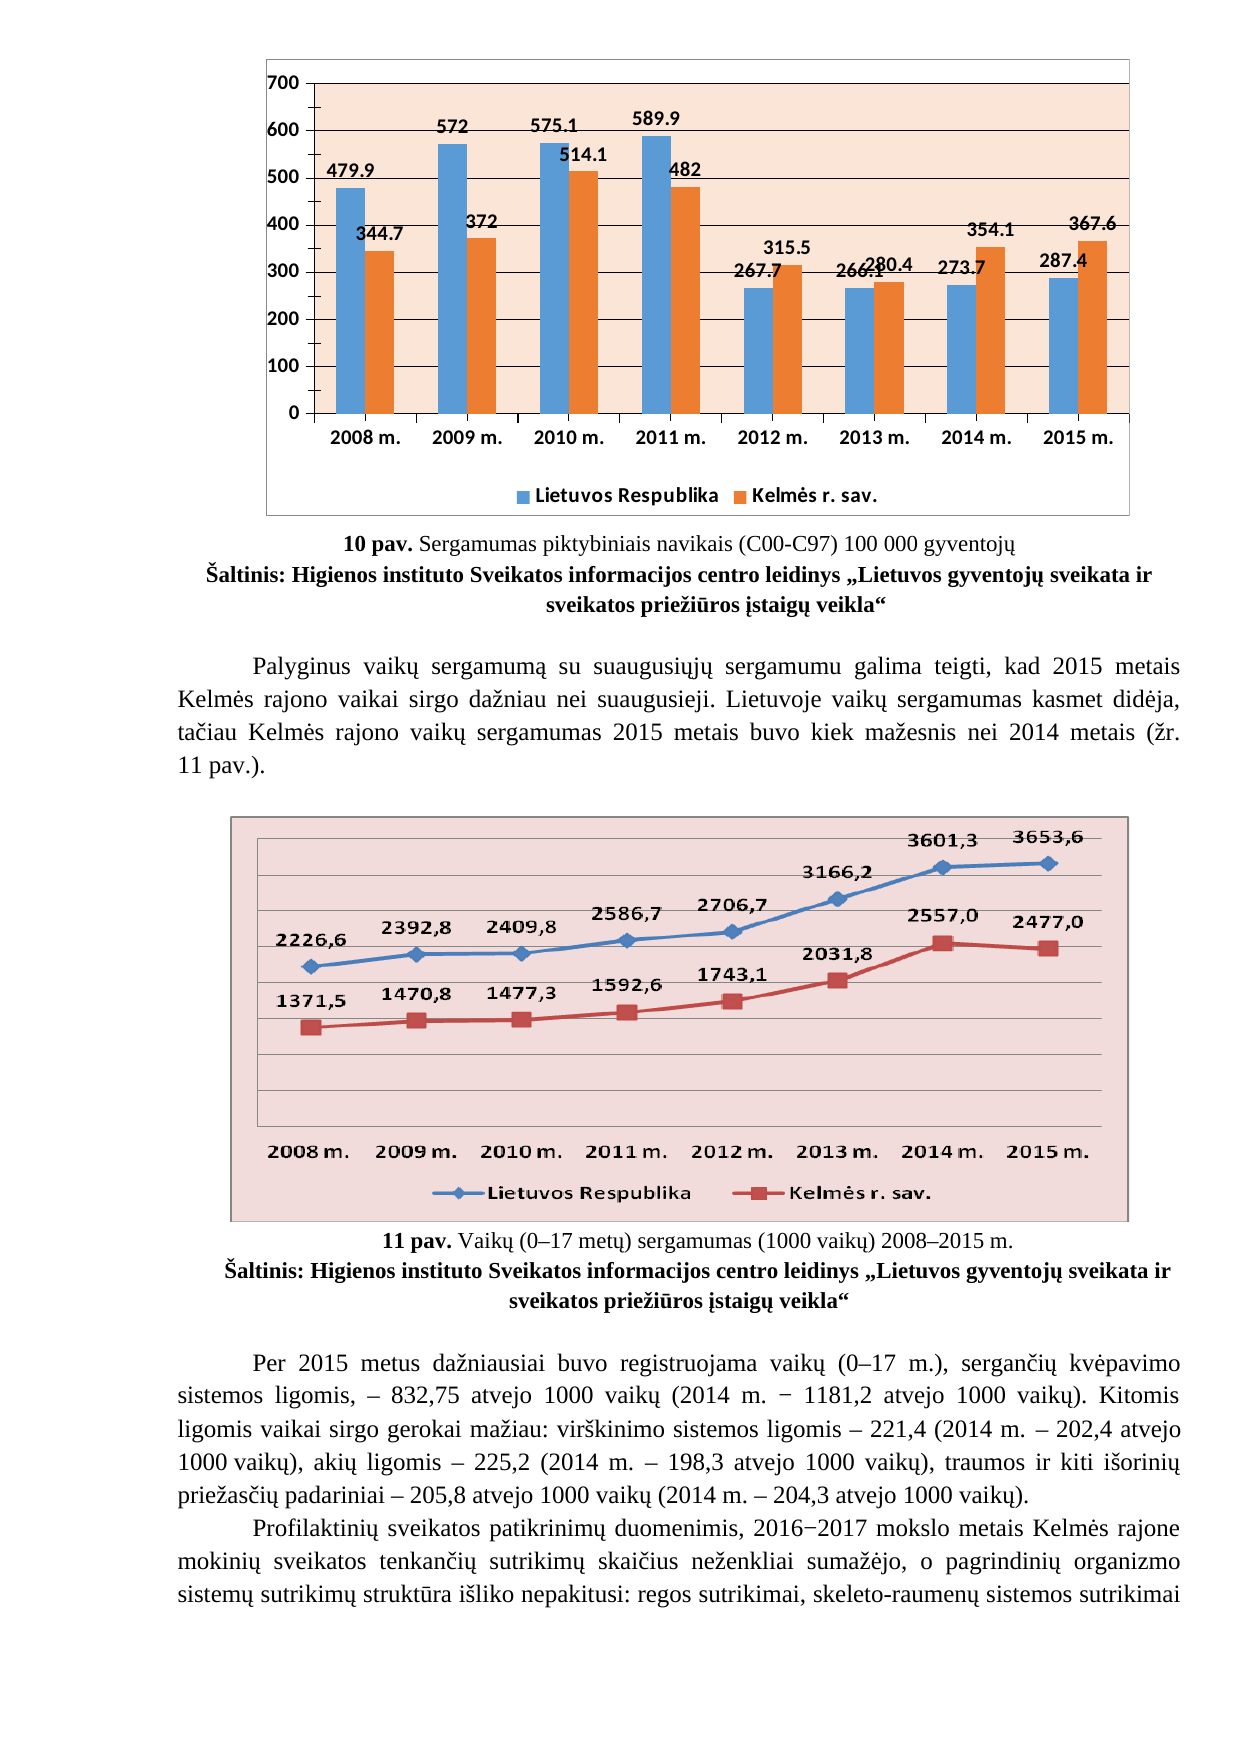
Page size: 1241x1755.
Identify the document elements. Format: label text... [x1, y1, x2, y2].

text Šaltinis: Higienos instituto Sveikatos informacijos centro leidinys „Lietuvos gyventojų sveikata ir sveikatos priežiūros įstaigų veikla“ [177, 1257, 1181, 1313]
text 11 pav. Vaikų (0–17 metų) sergamumas (1000 vaikų) 2008–2015 m. [177, 1227, 1181, 1253]
text Palyginus vaikų sergamumą su suaugusiųjų sergamumu galima teigti, kad 2015 metais Kelmės rajono vaikai sirgo dažniau nei suaugusieji. Lietuvoje vaikų sergamumas kasmet didėja, tačiau Kelmės rajono vaikų sergamumas 2015 metais buvo kiek mažesnis nei 2014 metais (žr. 11 pav.). [177, 651, 1181, 779]
text 10 pav. Sergamumas piktybiniais navikais (C00-C97) 100 000 gyventojų [177, 530, 1181, 557]
text Per 2015 metus dažniausiai buvo registruojama vaikų (0–17 m.), sergančių kvėpavimo sistemos ligomis, – 832,75 atvejo 1000 vaikų (2014 m. − 1181,2 atvejo 1000 vaikų). Kitomis ligomis vaikai sirgo gerokai mažiau: virškinimo sistemos ligomis – 221,4 (2014 m. – 202,4 atvejo 1000 vaikų), akių ligomis – 225,2 (2014 m. – 198,3 atvejo 1000 vaikų), traumos ir kiti išorinių priežasčių padariniai – 205,8 atvejo 1000 vaikų (2014 m. – 204,3 atvejo 1000 vaikų). [177, 1348, 1181, 1508]
text Šaltinis: Higienos instituto Sveikatos informacijos centro leidinys „Lietuvos gyventojų sveikata ir sveikatos priežiūros įstaigų veikla“ [177, 561, 1181, 617]
text Profilaktinių sveikatos patikrinimų duomenimis, 2016−2017 mokslo metais Kelmės rajone mokinių sveikatos tenkančių sutrikimų skaičius neženkliai sumažėjo, o pagrindinių organizmo sistemų sutrikimų struktūra išliko nepakitusi: regos sutrikimai, skeleto-raumenų sistemos sutrikimai [177, 1513, 1181, 1607]
